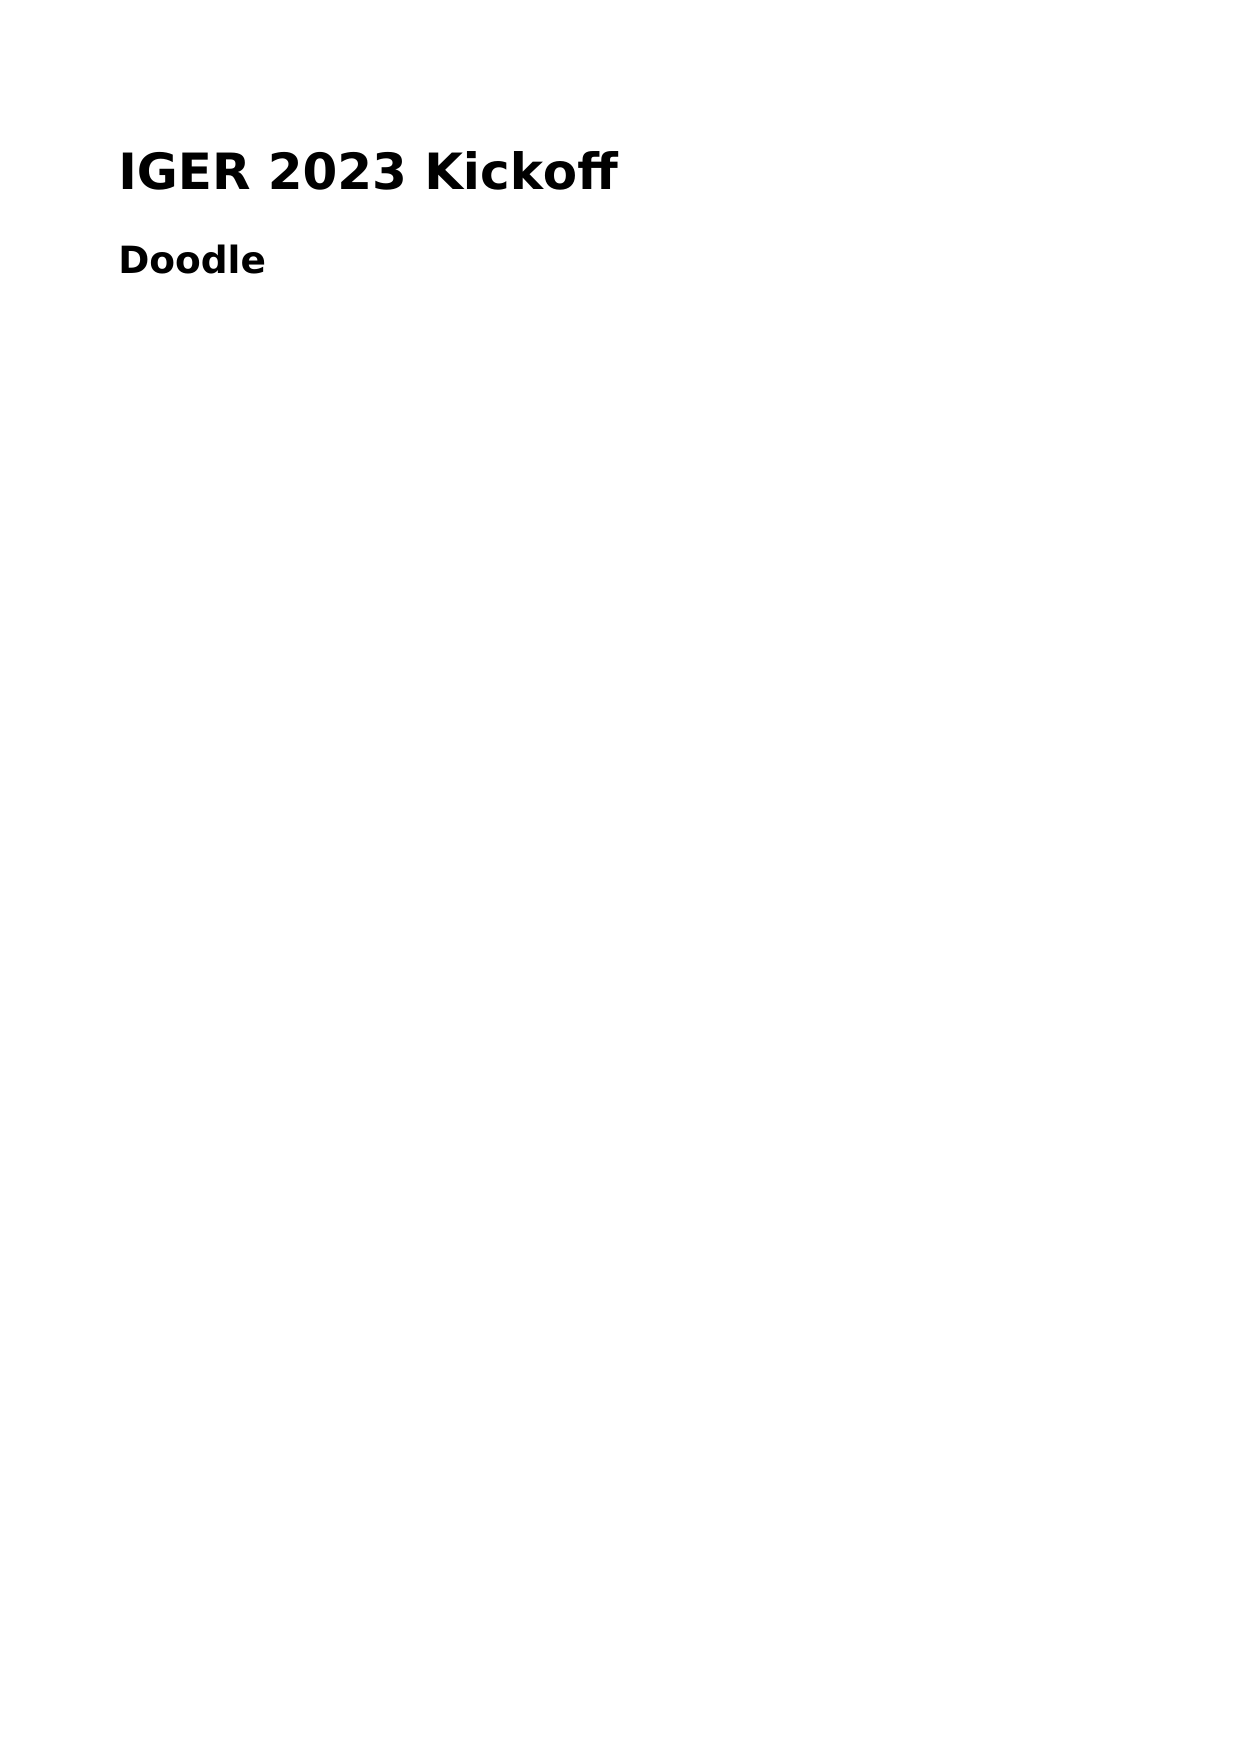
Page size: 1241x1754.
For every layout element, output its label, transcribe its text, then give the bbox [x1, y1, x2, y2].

subtitle Doodle [118, 239, 1122, 282]
subtitle IGER 2023 Kickoff [118, 143, 1122, 201]
